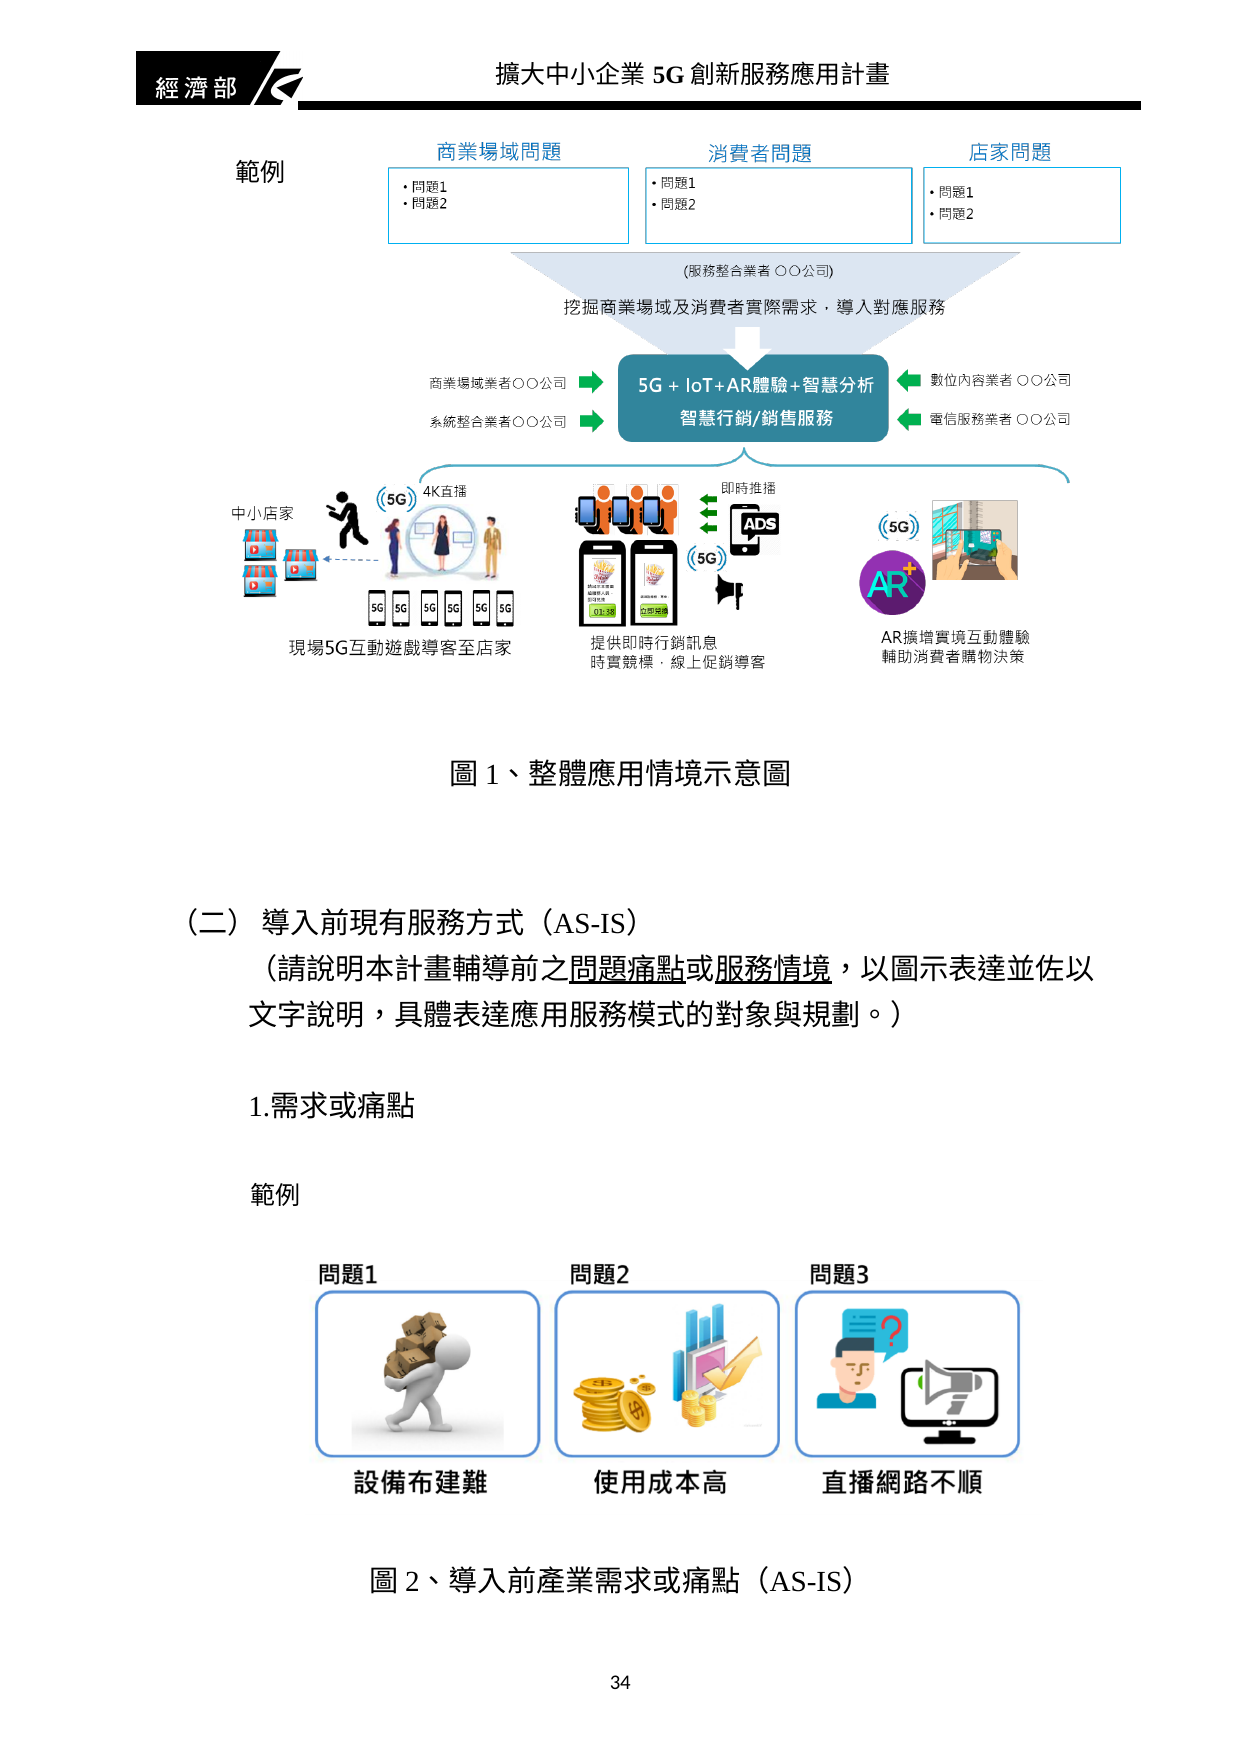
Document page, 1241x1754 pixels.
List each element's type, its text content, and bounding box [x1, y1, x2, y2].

picture [136, 51, 303, 105]
text 圖 1、整體應用情境示意圖 [118, 750, 1122, 792]
text （請說明本計畫輔導前之問題痛點或服務情境，以圖示表達並佐以文字說明，具體表達應用服務模式的對象與規劃。） [248, 942, 1122, 1034]
list 導入前現有服務方式（AS-IS） [169, 897, 1122, 942]
text 1.需求或痛點 [248, 1080, 1122, 1126]
picture [220, 132, 1121, 681]
picture [303, 1253, 1043, 1515]
text 圖 2、導入前產業需求或痛點（AS-IS） [118, 1557, 1122, 1599]
